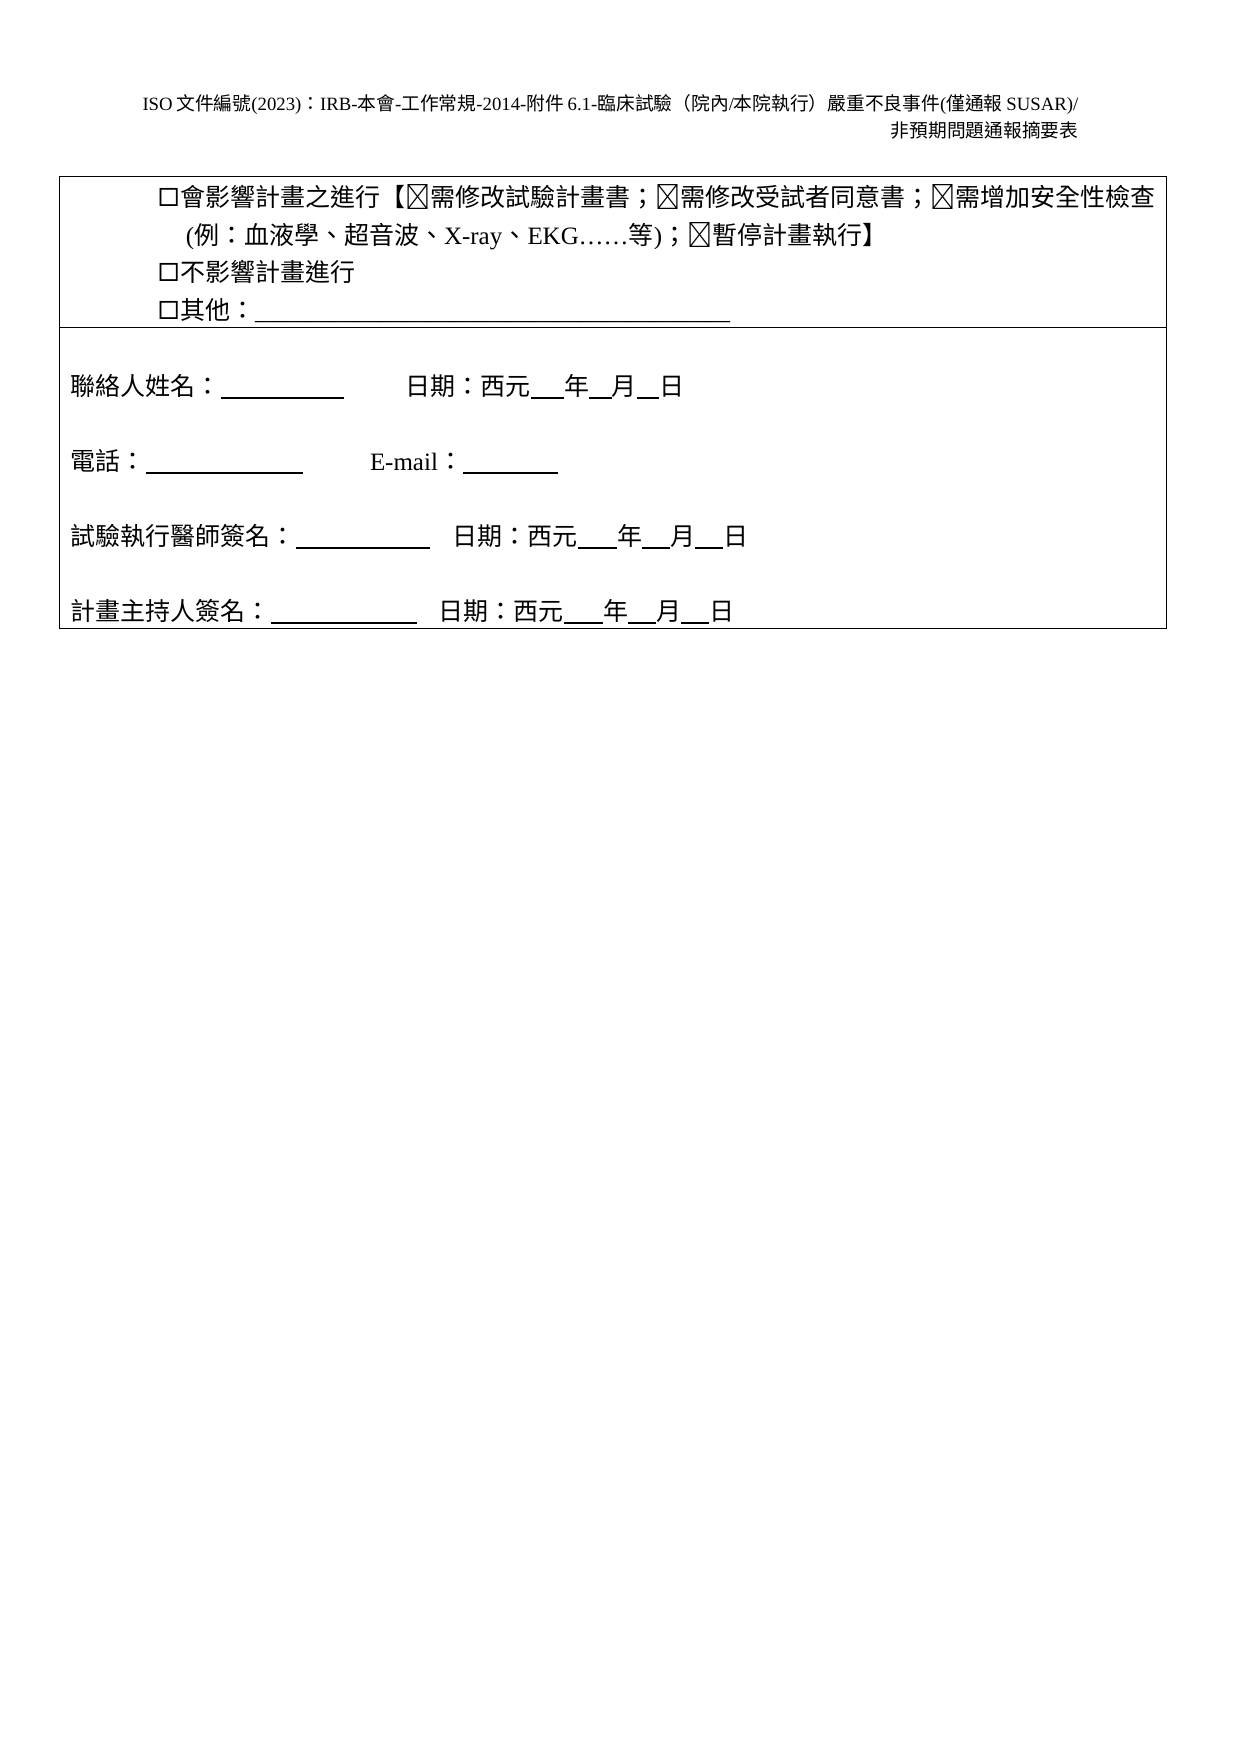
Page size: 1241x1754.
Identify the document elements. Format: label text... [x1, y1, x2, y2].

table_cell 聯絡人姓名： 日期：西元 年 月 日 電話： E-mail： 試驗執行醫師簽名： 日期：西元 年 月 日 計畫主持人簽名： 日期：西元 年 月 日 [60, 328, 1166, 628]
table_cell 會影響計畫之進行【需修改試驗計畫書；需修改受試者同意書；需增加安全性檢查(例：血液學、超音波、X-ray、EKG……等)；暫停計畫執行】 不影響計畫進行 其他：______________________________________ [60, 177, 1166, 327]
